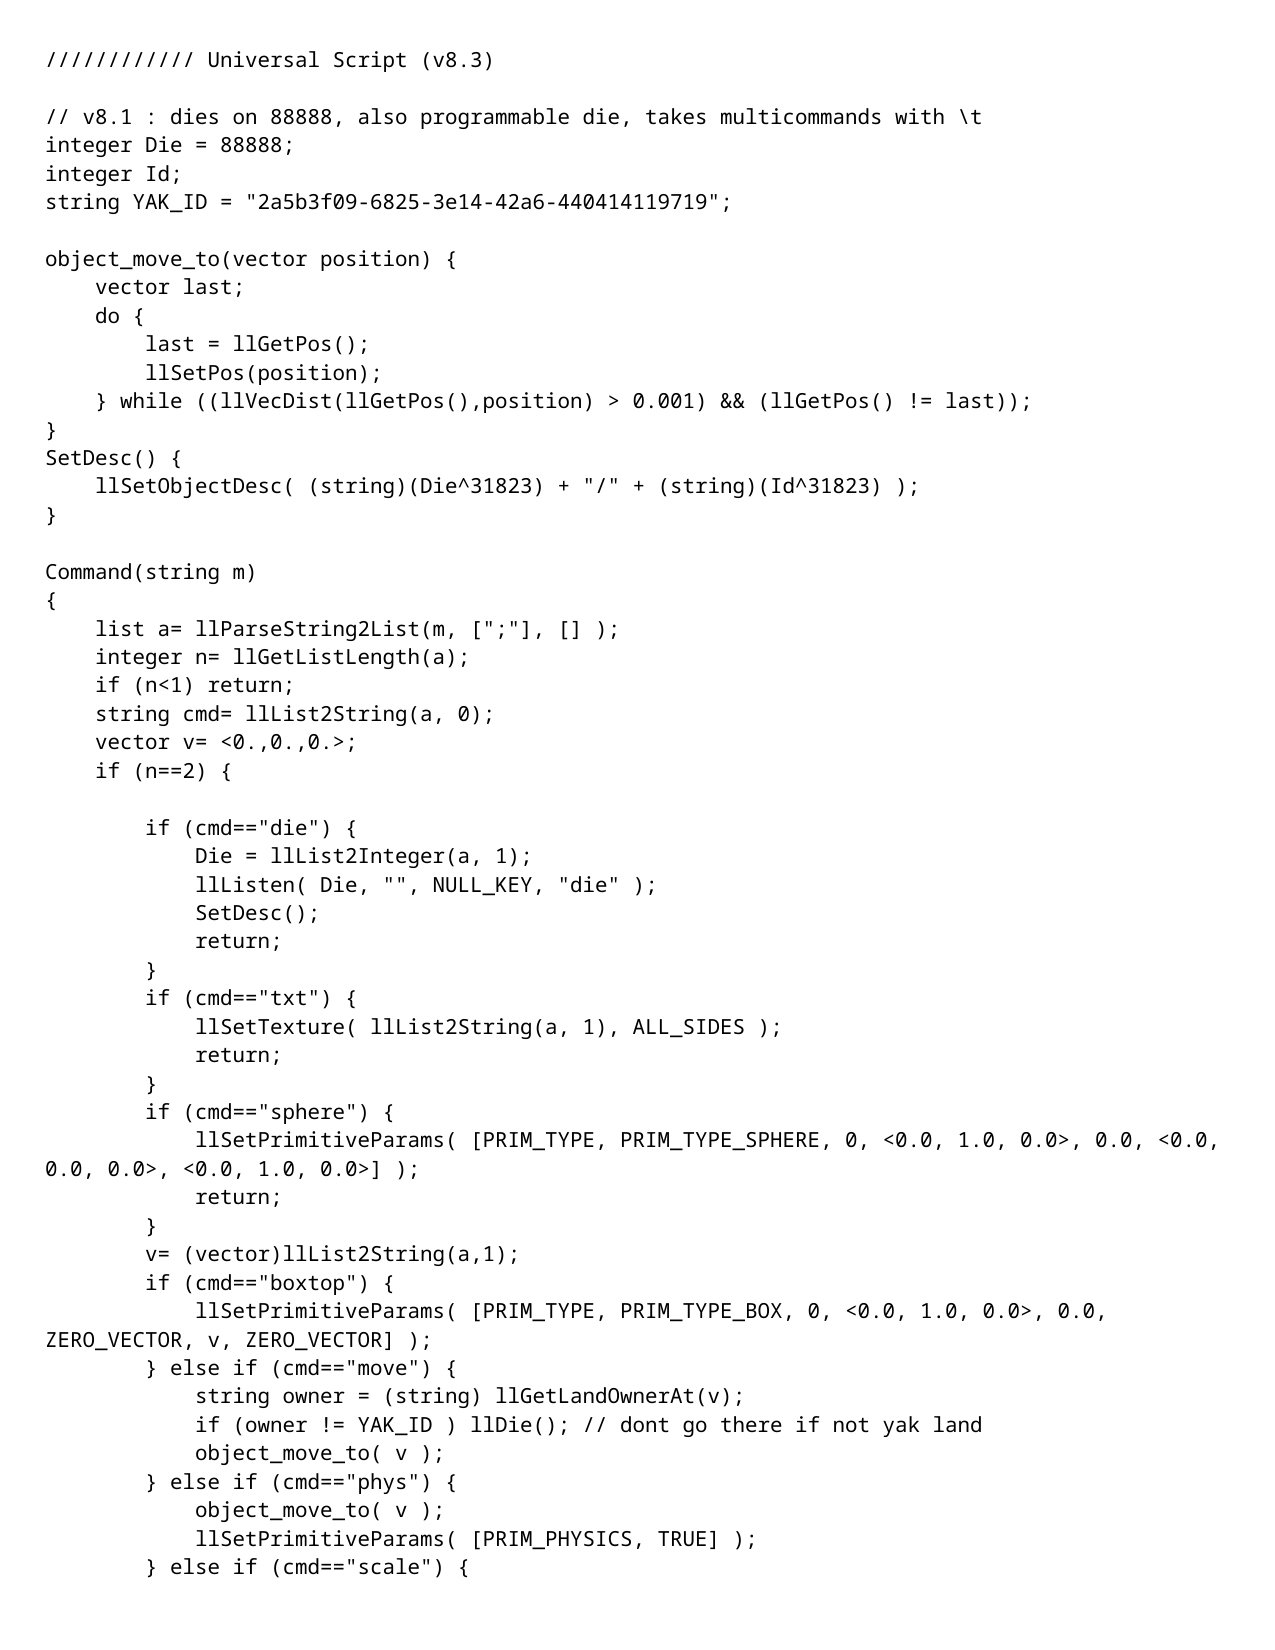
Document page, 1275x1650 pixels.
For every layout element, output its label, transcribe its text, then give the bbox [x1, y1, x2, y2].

text last = llGetPos(); [45, 329, 1230, 358]
text return; [45, 1040, 1230, 1069]
text if (n==2) { [45, 756, 1230, 784]
text if (cmd=="txt") { [45, 983, 1230, 1012]
text // v8.1 : dies on 88888, also programmable die, takes multicommands with \t [45, 102, 1230, 130]
text } [45, 500, 1230, 528]
text do { [45, 301, 1230, 329]
text SetDesc(); [45, 898, 1230, 927]
text } [45, 1211, 1230, 1239]
text //////////// Universal Script (v8.3) [45, 45, 1230, 73]
text } else if (cmd=="move") { [45, 1353, 1230, 1382]
text if (cmd=="sphere") { [45, 1097, 1230, 1126]
text llSetPrimitiveParams( [PRIM_PHYSICS, TRUE] ); [45, 1524, 1230, 1552]
text } [45, 1069, 1230, 1097]
text string cmd= llList2String(a, 0); [45, 699, 1230, 727]
text } else if (cmd=="phys") { [45, 1467, 1230, 1495]
text object_move_to( v ); [45, 1495, 1230, 1524]
text if (owner != YAK_ID ) llDie(); // dont go there if not yak land [45, 1410, 1230, 1438]
text string owner = (string) llGetLandOwnerAt(v); [45, 1382, 1230, 1410]
text v= (vector)llList2String(a,1); [45, 1239, 1230, 1268]
text object_move_to(vector position) { [45, 244, 1230, 272]
text if (cmd=="boxtop") { [45, 1268, 1230, 1296]
text llSetPos(position); [45, 358, 1230, 386]
text list a= llParseString2List(m, [";"], [] ); [45, 614, 1230, 642]
text Command(string m) [45, 557, 1230, 585]
text integer Id; [45, 159, 1230, 187]
text return; [45, 1182, 1230, 1211]
text } while ((llVecDist(llGetPos(),position) > 0.001) && (llGetPos() != last)); [45, 386, 1230, 415]
text } [45, 415, 1230, 443]
text object_move_to( v ); [45, 1438, 1230, 1467]
text vector last; [45, 272, 1230, 301]
text SetDesc() { [45, 443, 1230, 472]
text integer Die = 88888; [45, 130, 1230, 159]
text if (cmd=="die") { [45, 813, 1230, 841]
text llSetObjectDesc( (string)(Die^31823) + "/" + (string)(Id^31823) ); [45, 472, 1230, 500]
text llListen( Die, "", NULL_KEY, "die" ); [45, 870, 1230, 898]
text return; [45, 927, 1230, 955]
text llSetPrimitiveParams( [PRIM_TYPE, PRIM_TYPE_SPHERE, 0, <0.0, 1.0, 0.0>, 0.0, <0.0, 0.0, 0.0>, <0.0, 1.0, 0.0>] ); [45, 1126, 1230, 1182]
text string YAK_ID = "2a5b3f09-6825-3e14-42a6-440414119719"; [45, 187, 1230, 216]
text { [45, 585, 1230, 614]
text } [45, 955, 1230, 983]
text if (n<1) return; [45, 671, 1230, 699]
text Die = llList2Integer(a, 1); [45, 841, 1230, 870]
text llSetPrimitiveParams( [PRIM_TYPE, PRIM_TYPE_BOX, 0, <0.0, 1.0, 0.0>, 0.0, ZERO_VECTOR, v, ZERO_VECTOR] ); [45, 1296, 1230, 1353]
text integer n= llGetListLength(a); [45, 642, 1230, 671]
text } else if (cmd=="scale") { [45, 1552, 1230, 1581]
text vector v= <0.,0.,0.>; [45, 727, 1230, 756]
text llSetTexture( llList2String(a, 1), ALL_SIDES ); [45, 1012, 1230, 1040]
